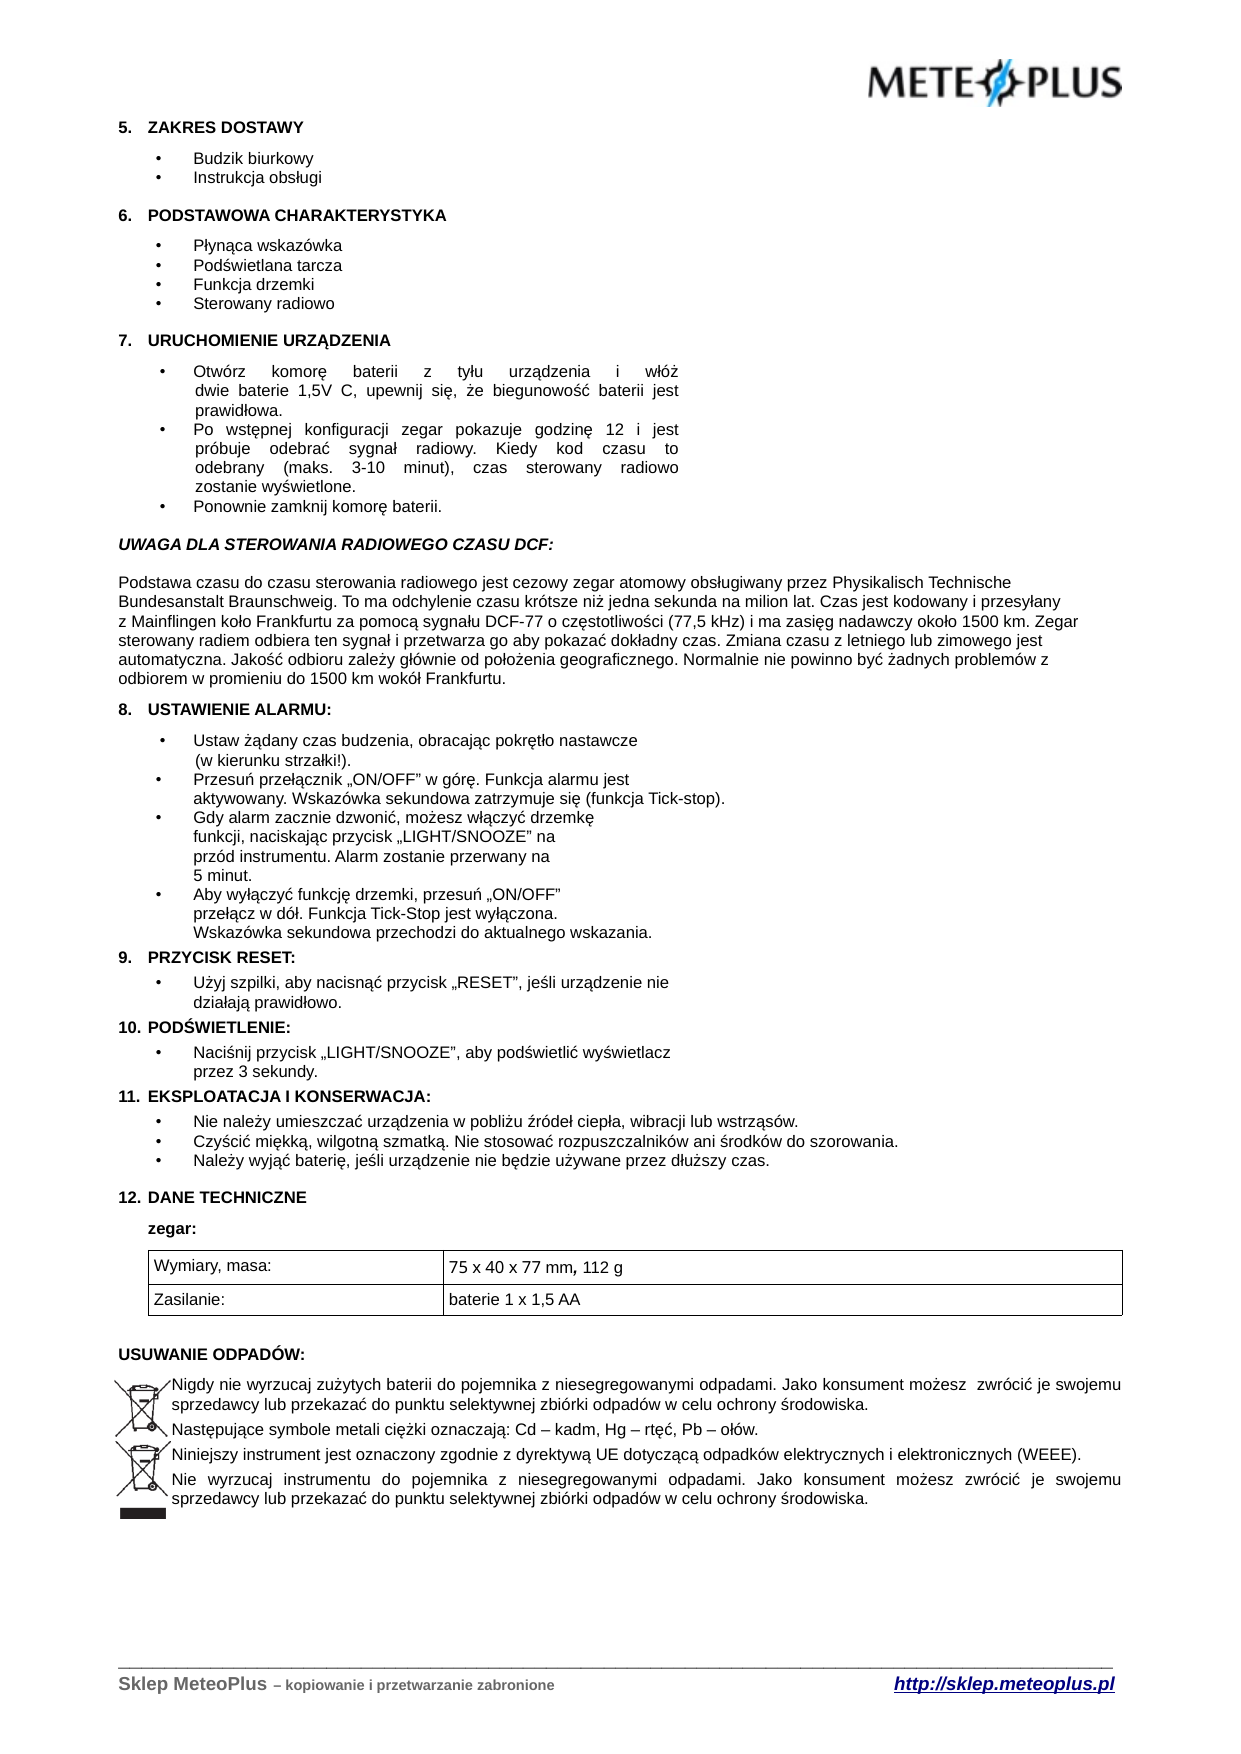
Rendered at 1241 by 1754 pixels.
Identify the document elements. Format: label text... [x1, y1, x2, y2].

list ZAKRES DOSTAWY [118, 118, 1122, 137]
text USUWANIE ODPADÓW: [118, 1344, 1122, 1363]
list Po wstępnej konfiguracji zegar pokazuje godzinę 12 i jest próbuje odebrać sygnał radiowy. Kiedy kod czasu to odebrany (maks. 3-10 minut), czas sterowany radiowo zostanie wyświetlone. [159, 419, 679, 496]
list Gdy alarm zacznie dzwonić, możesz włączyć drzemkę funkcji, naciskając przycisk „LIGHT/SNOOZE” na przód instrumentu. Alarm zostanie przerwany na 5 minut. [156, 808, 1122, 885]
picture [868, 59, 1122, 107]
list Płynąca wskazówka [156, 236, 1122, 256]
table_cell baterie 1 x 1,5 AA [444, 1285, 1122, 1315]
list Ponownie zamknij komorę baterii. [159, 496, 679, 516]
list zegar: [148, 1219, 1122, 1238]
list DANE TECHNICZNE [118, 1188, 1122, 1207]
list Budzik biurkowy [156, 149, 1122, 168]
text Niniejszy instrument jest oznaczony zgodnie z dyrektywą UE dotyczącą odpadków elektrycznych i elektronicznych (WEEE). [172, 1444, 1122, 1464]
list PODSTAWOWA CHARAKTERYSTYKA [118, 205, 1122, 224]
list Aby wyłączyć funkcję drzemki, przesuń „ON/OFF” przełącz w dół. Funkcja Tick-Stop jest wyłączona. Wskazówka sekundowa przechodzi do aktualnego wskazania. [156, 885, 1122, 942]
text Podstawa czasu do czasu sterowania radiowego jest cezowy zegar atomowy obsługiwany przez Physikalisch Technische [118, 573, 1033, 592]
list Funkcja drzemki [156, 275, 1122, 294]
text odbiorem w promieniu do 1500 km wokół Frankfurtu. [118, 669, 1122, 688]
text Nigdy nie wyrzucaj zużytych baterii do pojemnika z niesegregowanymi odpadami. Jako konsument możesz zwrócić je swojemu sprzedawcy lub przekazać do punktu selektywnej zbiórki odpadów w celu ochrony środowiska. [118, 1375, 1122, 1413]
text Następujące symbole metali ciężki oznaczają: Cd – kadm, Hg – rtęć, Pb – ołów. [172, 1419, 1122, 1439]
list URUCHOMIENIE URZĄDZENIA [118, 331, 1122, 350]
list Instrukcja obsługi [156, 168, 1122, 188]
table_cell Zasilanie: [149, 1285, 443, 1315]
text sterowany radiem odbiera ten sygnał i przetwarza go aby pokazać dokładny czas. Zmiana czasu z letniego lub zimowego jest [118, 631, 1122, 650]
list PRZYCISK RESET: [118, 948, 1122, 967]
list Nie należy umieszczać urządzenia w pobliżu źródeł ciepła, wibracji lub wstrząsów. [156, 1112, 1122, 1132]
text UWAGA DLA STEROWANIA RADIOWEGO CZASU DCF: [118, 535, 1122, 554]
list PODŚWIETLENIE: [118, 1018, 1122, 1037]
list Czyścić miękką, wilgotną szmatką. Nie stosować rozpuszczalników ani środków do szorowania. [156, 1132, 1122, 1151]
list Sterowany radiowo [156, 294, 1122, 313]
list USTAWIENIE ALARMU: [118, 700, 1122, 719]
text z Mainflingen koło Frankfurtu za pomocą sygnału DCF-77 o częstotliwości (77,5 kHz) i ma zasięg nadawczy około 1500 km. Zegar [118, 611, 1122, 631]
list Przesuń przełącznik „ON/OFF” w górę. Funkcja alarmu jest aktywowany. Wskazówka sekundowa zatrzymuje się (funkcja Tick-stop). [156, 769, 1122, 808]
table_header 75 x 40 x 77 mm, 112 g [444, 1251, 1122, 1284]
text Nie wyrzucaj instrumentu do pojemnika z niesegregowanymi odpadami. Jako konsument możesz zwrócić je swojemu sprzedawcy lub przekazać do punktu selektywnej zbiórki odpadów w celu ochrony środowiska. [172, 1470, 1122, 1508]
list EKSPLOATACJA I KONSERWACJA: [118, 1087, 1122, 1106]
text automatyczna. Jakość odbioru zależy głównie od położenia geograficznego. Normalnie nie powinno być żadnych problemów z [118, 650, 1063, 669]
list Naciśnij przycisk „LIGHT/SNOOZE”, aby podświetlić wyświetlacz przez 3 sekundy. [156, 1043, 1122, 1081]
text Bundesanstalt Braunschweig. To ma odchylenie czasu krótsze niż jedna sekunda na milion lat. Czas jest kodowany i przesyłany [118, 592, 1122, 611]
list Należy wyjąć baterię, jeśli urządzenie nie będzie używane przez dłuższy czas. [156, 1151, 1122, 1170]
list Podświetlana tarcza [156, 256, 1122, 275]
list Użyj szpilki, aby nacisnąć przycisk „RESET”, jeśli urządzenie nie działają prawidłowo. [156, 973, 1122, 1012]
list Otwórz komorę baterii z tyłu urządzenia i włóż dwie baterie 1,5V C, upewnij się, że biegunowość baterii jest prawidłowa. [159, 362, 679, 419]
table_header Wymiary, masa: [149, 1251, 443, 1284]
picture [111, 1376, 172, 1523]
list Ustaw żądany czas budzenia, obracając pokrętło nastawcze (w kierunku strzałki!). [159, 731, 721, 769]
